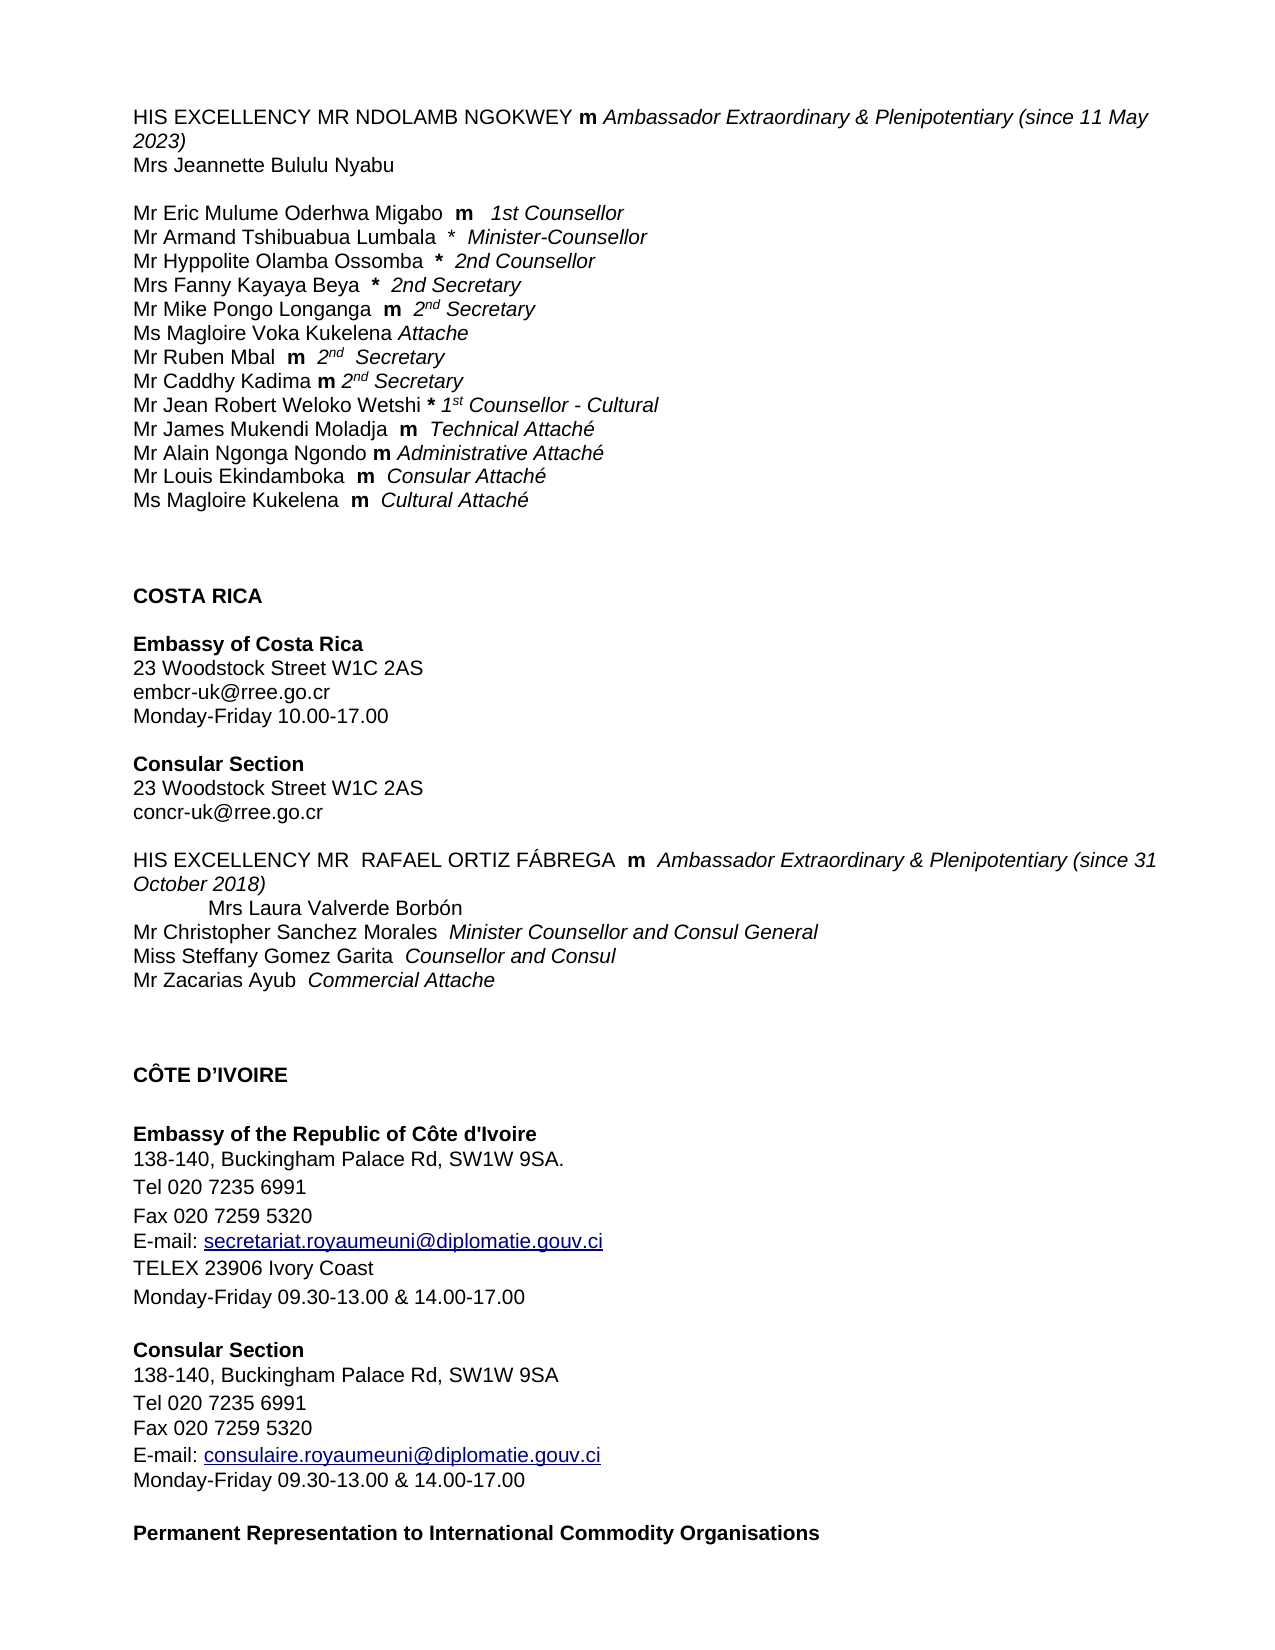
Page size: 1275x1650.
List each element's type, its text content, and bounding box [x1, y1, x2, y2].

text Mr Caddhy Kadima m 2nd Secretary [133, 368, 1181, 392]
text HIS EXCELLENCY MR RAFAEL ORTIZ FÁBREGA m Ambassador Extraordinary & Plenipotentiary (since 31 October 2018) [133, 848, 1181, 896]
text CȎTE D’IVOIRE [133, 1063, 1181, 1087]
text E-mail: consulaire.royaumeuni@diplomatie.gouv.ci [133, 1439, 1181, 1468]
text Embassy of the Republic of Côte d'Ivoire [133, 1118, 1181, 1147]
text Mr Mike Pongo Longanga m 2nd Secretary [133, 297, 1181, 321]
text Mrs Jeannette Bululu Nyabu [133, 153, 1181, 177]
text Mr Hyppolite Olamba Ossomba * 2nd Counsellor [133, 249, 1181, 273]
text 23 Woodstock Street W1C 2AS [133, 656, 1181, 680]
text Mr Christopher Sanchez Morales Minister Counsellor and Consul General [133, 919, 1181, 943]
text Ms Magloire Voka Kukelena Attache [133, 321, 1181, 344]
text Miss Steffany Gomez Garita Counsellor and Consul [133, 943, 1181, 967]
text COSTA RICA [133, 584, 1181, 608]
text 138-140, Buckingham Palace Rd, SW1W 9SA. [133, 1147, 1181, 1171]
text TELEX 23906 Ivory Coast [133, 1252, 1181, 1281]
text Tel 020 7235 6991 [133, 1171, 1181, 1200]
text Tel 020 7235 6991 [133, 1387, 1181, 1415]
text HIS EXCELLENCY MR NDOLAMB NGOKWEY m Ambassador Extraordinary & Plenipotentiary (since 11 May 2023) [133, 105, 1181, 153]
text Monday-Friday 09.30-13.00 & 14.00-17.00 [133, 1468, 1181, 1492]
text 23 Woodstock Street W1C 2AS [133, 776, 1181, 800]
text Mr Jean Robert Weloko Wetshi * 1st Counsellor - Cultural [133, 392, 1181, 416]
text Mr Eric Mulume Oderhwa Migabo m 1st Counsellor [133, 201, 1181, 225]
text embcr-uk@rree.go.cr [133, 680, 1181, 704]
text Monday-Friday 09.30-13.00 & 14.00-17.00 [133, 1281, 1181, 1310]
text Mr Zacarias Ayub Commercial Attache [133, 967, 1181, 991]
text Monday-Friday 10.00-17.00 [133, 704, 1181, 728]
text E-mail: secretariat.royaumeuni@diplomatie.gouv.ci [133, 1228, 1181, 1252]
text Mr James Mukendi Moladja m Technical Attaché [133, 416, 1181, 440]
text Consular Section [133, 1334, 1181, 1363]
text Fax 020 7259 5320 [133, 1415, 1181, 1439]
text Consular Section [133, 752, 1181, 776]
text Ms Magloire Kukelena m Cultural Attaché [133, 488, 1181, 512]
text Mrs Laura Valverde Borbón [133, 896, 1181, 919]
text Mr Armand Tshibuabua Lumbala * Minister-Counsellor [133, 225, 1181, 249]
text Mr Alain Ngonga Ngondo m Administrative Attaché [133, 440, 1181, 464]
text Mr Ruben Mbal m 2nd Secretary [133, 344, 1181, 368]
text Embassy of Costa Rica [133, 632, 1181, 656]
text Mrs Fanny Kayaya Beya * 2nd Secretary [133, 273, 1181, 297]
text Mr Louis Ekindamboka m Consular Attaché [133, 464, 1181, 488]
text Permanent Representation to International Commodity Organisations [133, 1521, 1181, 1545]
text Fax 020 7259 5320 [133, 1200, 1181, 1228]
text 138-140, Buckingham Palace Rd, SW1W 9SA [133, 1363, 1181, 1387]
text concr-uk@rree.go.cr [133, 800, 1181, 824]
